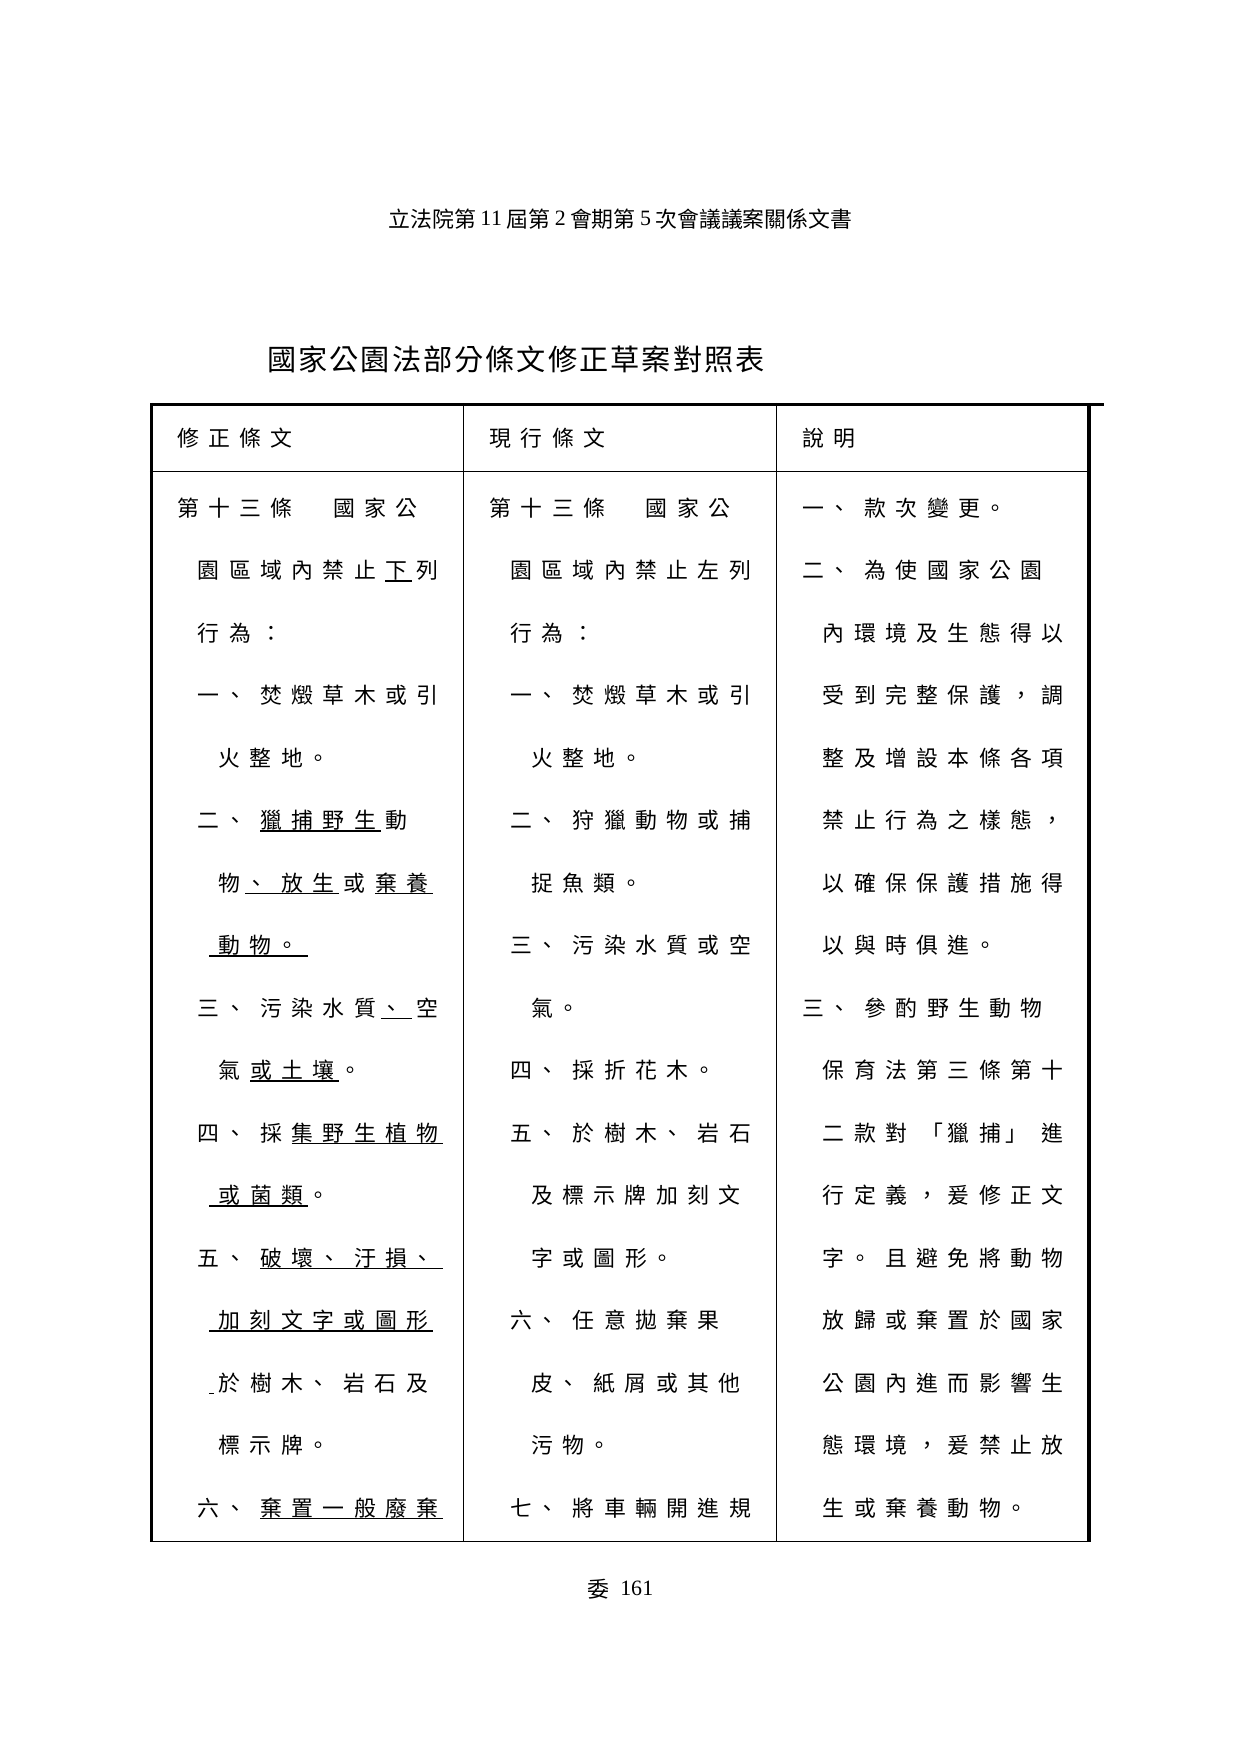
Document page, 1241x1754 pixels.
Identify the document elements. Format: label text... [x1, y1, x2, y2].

table_cell 一、款次變更。 二、為使國家公園內環境及生態得以受到完整保護，調整及增設本條各項禁止行為之樣態，以確保保護措施得以與時俱進。 三、參酌野生動物保育法第三條第十二款對「獵捕」進行定義，爰修正文字。且避免將動物放歸或棄置於國家公園內進而影響生態環境，爰禁止放生或棄養動物。 [777, 472, 1087, 1541]
table_cell 說明 [777, 406, 1087, 471]
table_header 國家公園法部分條文修正草案對照表 [151, 313, 1089, 403]
table_cell 修正條文 [153, 406, 463, 471]
table_cell 第十三條 國家公園區域內禁止下列行為： 一、焚燬草木或引火整地。 二、獵捕野生動物、放生或棄養動物。 三、污染水質、空氣或土壤。 四、採集野生植物或菌類。 五、破壞、汙損、加刻文字或圖形於樹木、岩石及標示牌。 六、棄置一般廢棄 [153, 472, 463, 1541]
table_cell 第十三條 國家公園區域內禁止左列行為： 一、焚燬草木或引火整地。 二、狩獵動物或捕捉魚類。 三、污染水質或空氣。 四、採折花木。 五、於樹木、岩石及標示牌加刻文字或圖形。 六、任意拋棄果皮、紙屑或其他污物。 七、將車輛開進規 [464, 472, 776, 1541]
table_cell 現行條文 [464, 406, 776, 471]
